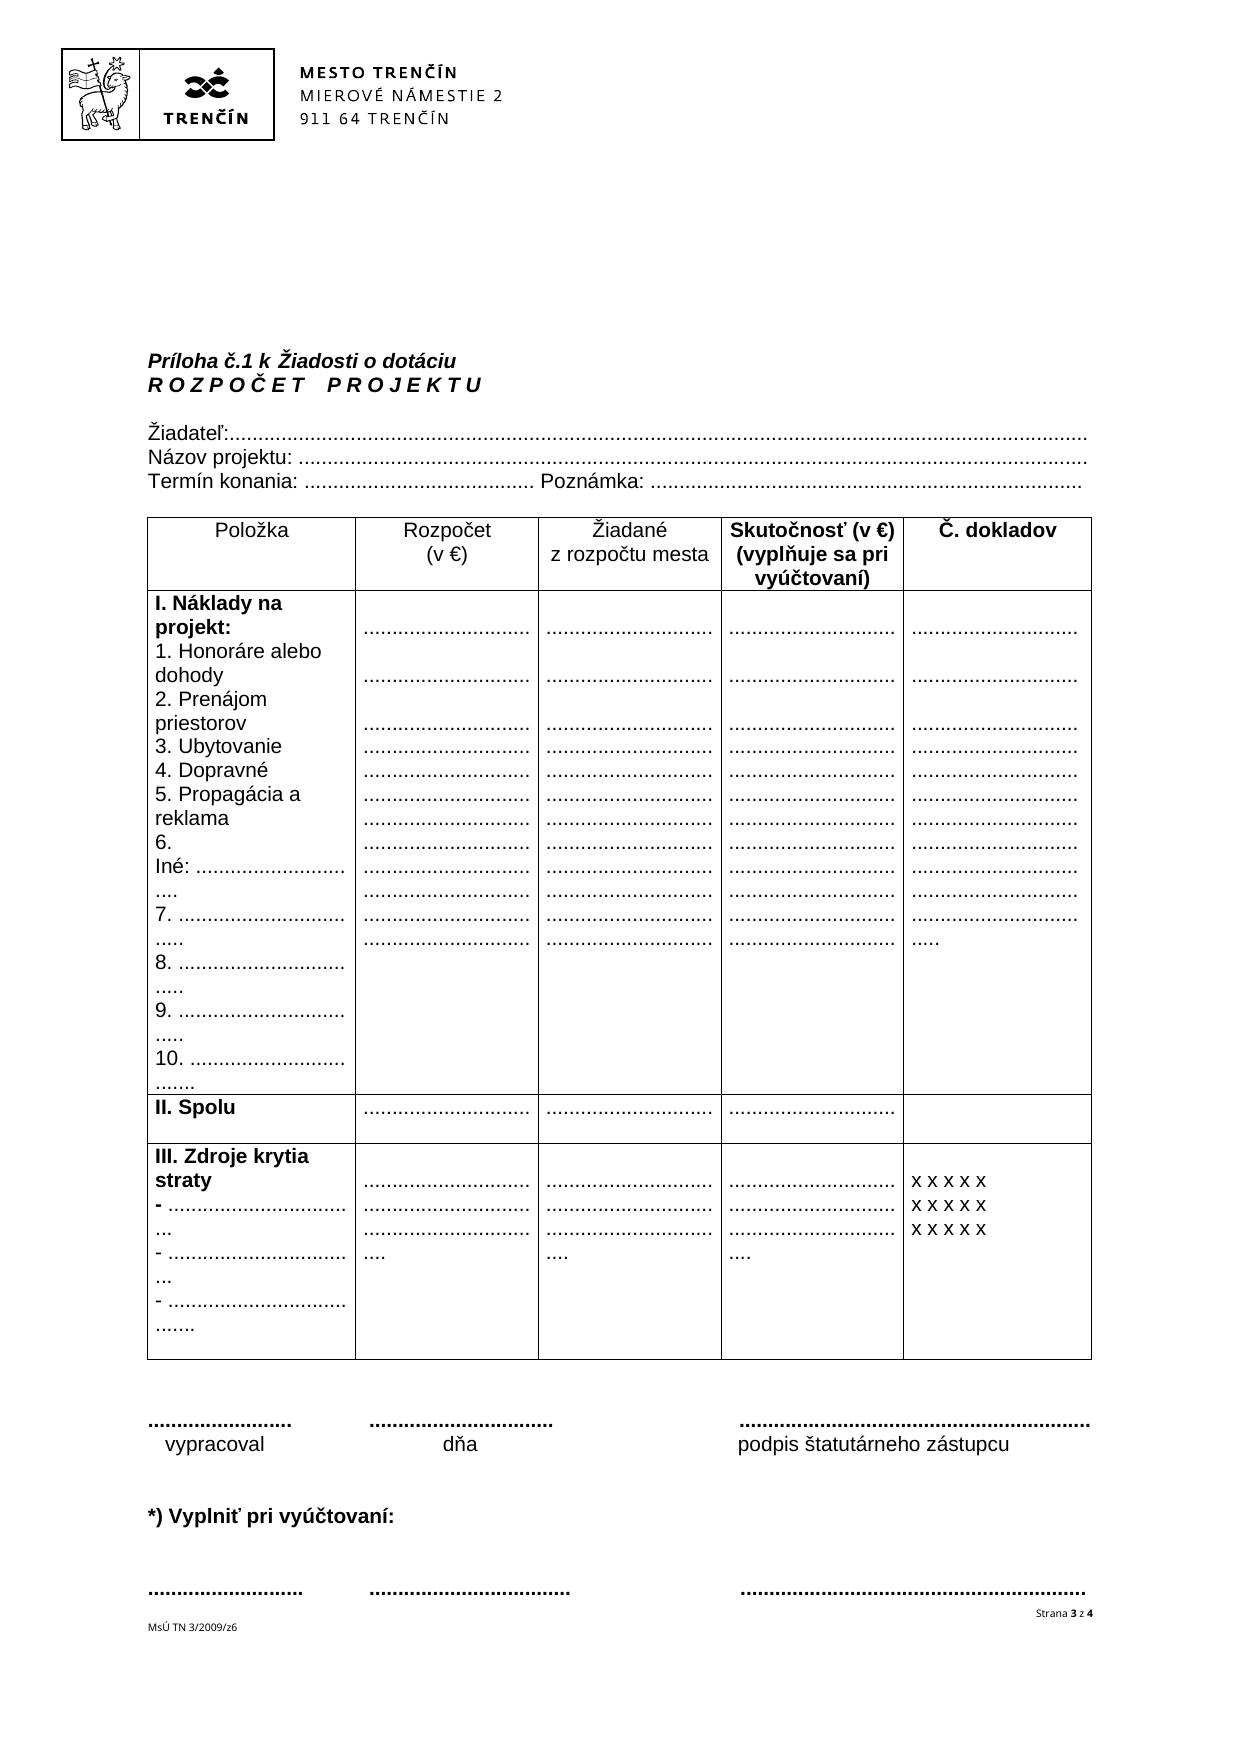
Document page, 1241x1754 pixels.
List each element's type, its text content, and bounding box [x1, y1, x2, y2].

text Názov projektu: ......................................................................................................................................... [148, 445, 1093, 469]
table_cell [904, 1095, 1091, 1143]
table_cell ............................. ............................. ................................. [356, 1144, 538, 1359]
text ........................... ................................... ............................................................ [148, 1576, 1093, 1600]
table_header Položka [148, 518, 355, 589]
table_cell I. Náklady na projekt: 1. Honoráre alebo dohody 2. Prenájom priestorov 3. Ubytovanie 4. Dopravné 5. Propagácia a reklama 6. Iné: .............................. 7. .................................. 8. .................................. 9. .................................. 10. .................................. [148, 591, 355, 1094]
text vypracoval dňa podpis štatutárneho zástupcu [148, 1432, 1093, 1456]
table_cell III. Zdroje krytia straty - .................................. - .................................. - ...................................... [148, 1144, 355, 1359]
text ......................... ................................ ............................................................. [148, 1408, 1093, 1432]
subtitle R O Z P O Č E T P R O J E K T U [148, 373, 1093, 397]
table_cell ............................. ............................. ................................. [722, 1144, 903, 1359]
table_cell ............................. [356, 1095, 538, 1143]
table_cell x x x x x x x x x x x x x x x [904, 1144, 1091, 1359]
text Termín konania: ........................................ Poznámka: ........................................................................... [148, 469, 1093, 493]
table_cell II. Spolu [148, 1095, 355, 1143]
table_cell ............................. ............................. ............................. ............................. ............................. ............................. ............................. ............................. ............................. ............................. .................................. [904, 591, 1091, 1094]
table_cell ............................. [539, 1095, 721, 1143]
text *) Vyplniť pri vyúčtovaní: [148, 1504, 1093, 1528]
table_cell ............................. ............................. ............................. ............................. ............................. ............................. ............................. ............................. ............................. ............................. ............................. ............................. [356, 591, 538, 1094]
table_cell ............................. ............................. ............................. ............................. ............................. ............................. ............................. ............................. ............................. ............................. ............................. ............................. [539, 591, 721, 1094]
table_header Skutočnosť (v €) (vyplňuje sa pri vyúčtovaní) [722, 518, 903, 589]
table_cell ............................. ............................. ................................. [539, 1144, 721, 1359]
table_header Rozpočet (v €) [356, 518, 538, 589]
table_header Č. dokladov [904, 518, 1091, 589]
text Žiadateľ:..................................................................................................................................................... [148, 421, 1093, 445]
table_header Žiadané z rozpočtu mesta [539, 518, 721, 589]
table_cell ............................. [722, 1095, 903, 1143]
subtitle Príloha č.1 k Žiadosti o dotáciu [148, 349, 1093, 373]
table_cell ............................. ............................. ............................. ............................. ............................. ............................. ............................. ............................. ............................. ............................. ............................. ............................. [722, 591, 903, 1094]
